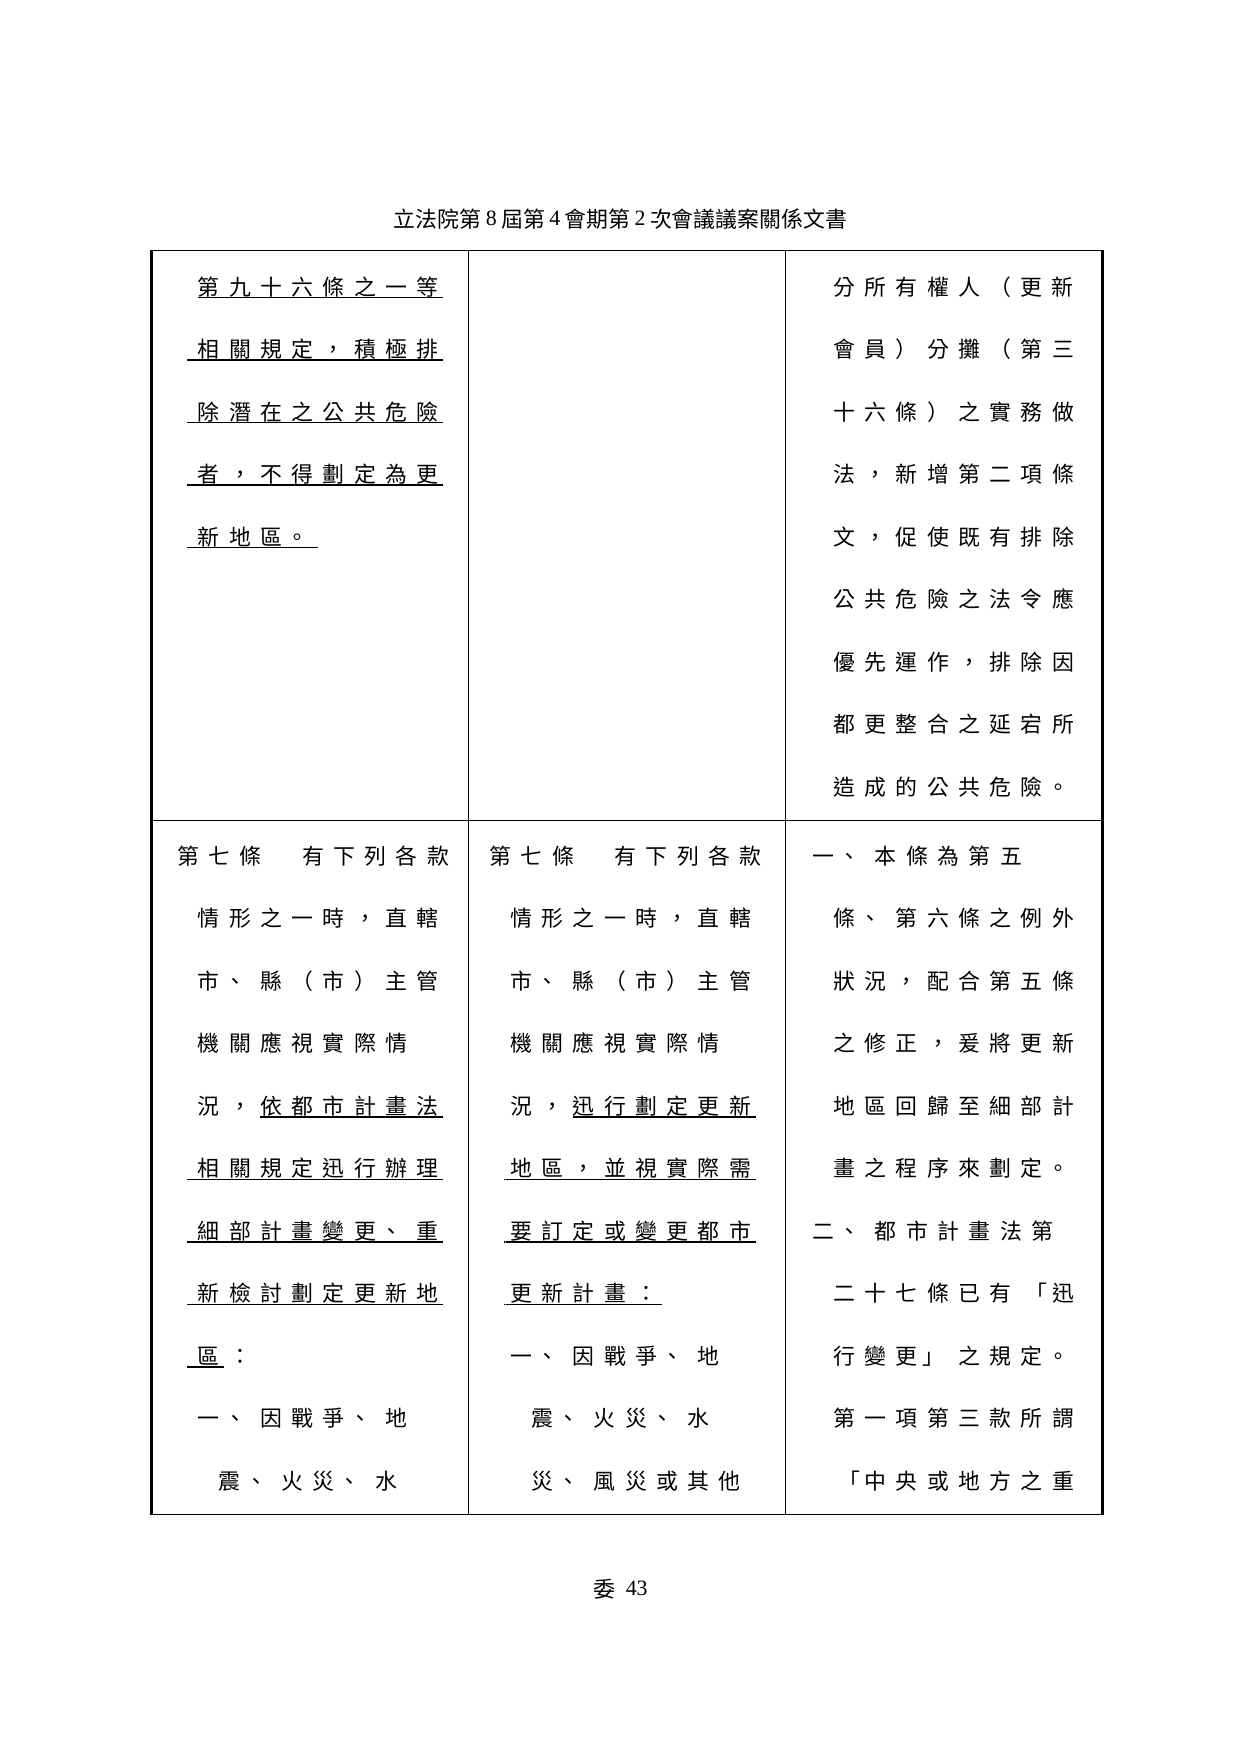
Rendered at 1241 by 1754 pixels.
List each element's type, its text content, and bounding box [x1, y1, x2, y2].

table_cell [469, 251, 785, 819]
table_cell 第七條 有下列各款情形之一時，直轄市、縣（市）主管機關應視實際情況，迅行劃定更新地區，並視實際需要訂定或變更都市更新計畫： 一、因戰爭、地震、火災、水災、風災或其他 [469, 821, 785, 1514]
table_cell 分所有權人（更新會員）分攤（第三十六條）之實務做法，新增第二項條文，促使既有排除公共危險之法令應優先運作，排除因都更整合之延宕所造成的公共危險。 [786, 251, 1101, 819]
table_cell 第七條 有下列各款情形之一時，直轄市、縣（市）主管機關應視實際情況，依都市計畫法相關規定迅行辦理細部計畫變更、重新檢討劃定更新地區： 一、因戰爭、地震、火災、水 [153, 821, 468, 1514]
table_cell 一、本條為第五條、第六條之例外狀況，配合第五條之修正，爰將更新地區回歸至細部計畫之程序來劃定。 二、都市計畫法第二十七條已有「迅行變更」之規定。第一項第三款所謂「中央或地方之重 [786, 821, 1101, 1514]
table_cell 第九十六條之一等相關規定，積極排除潛在之公共危險者，不得劃定為更新地區。 [153, 251, 468, 819]
